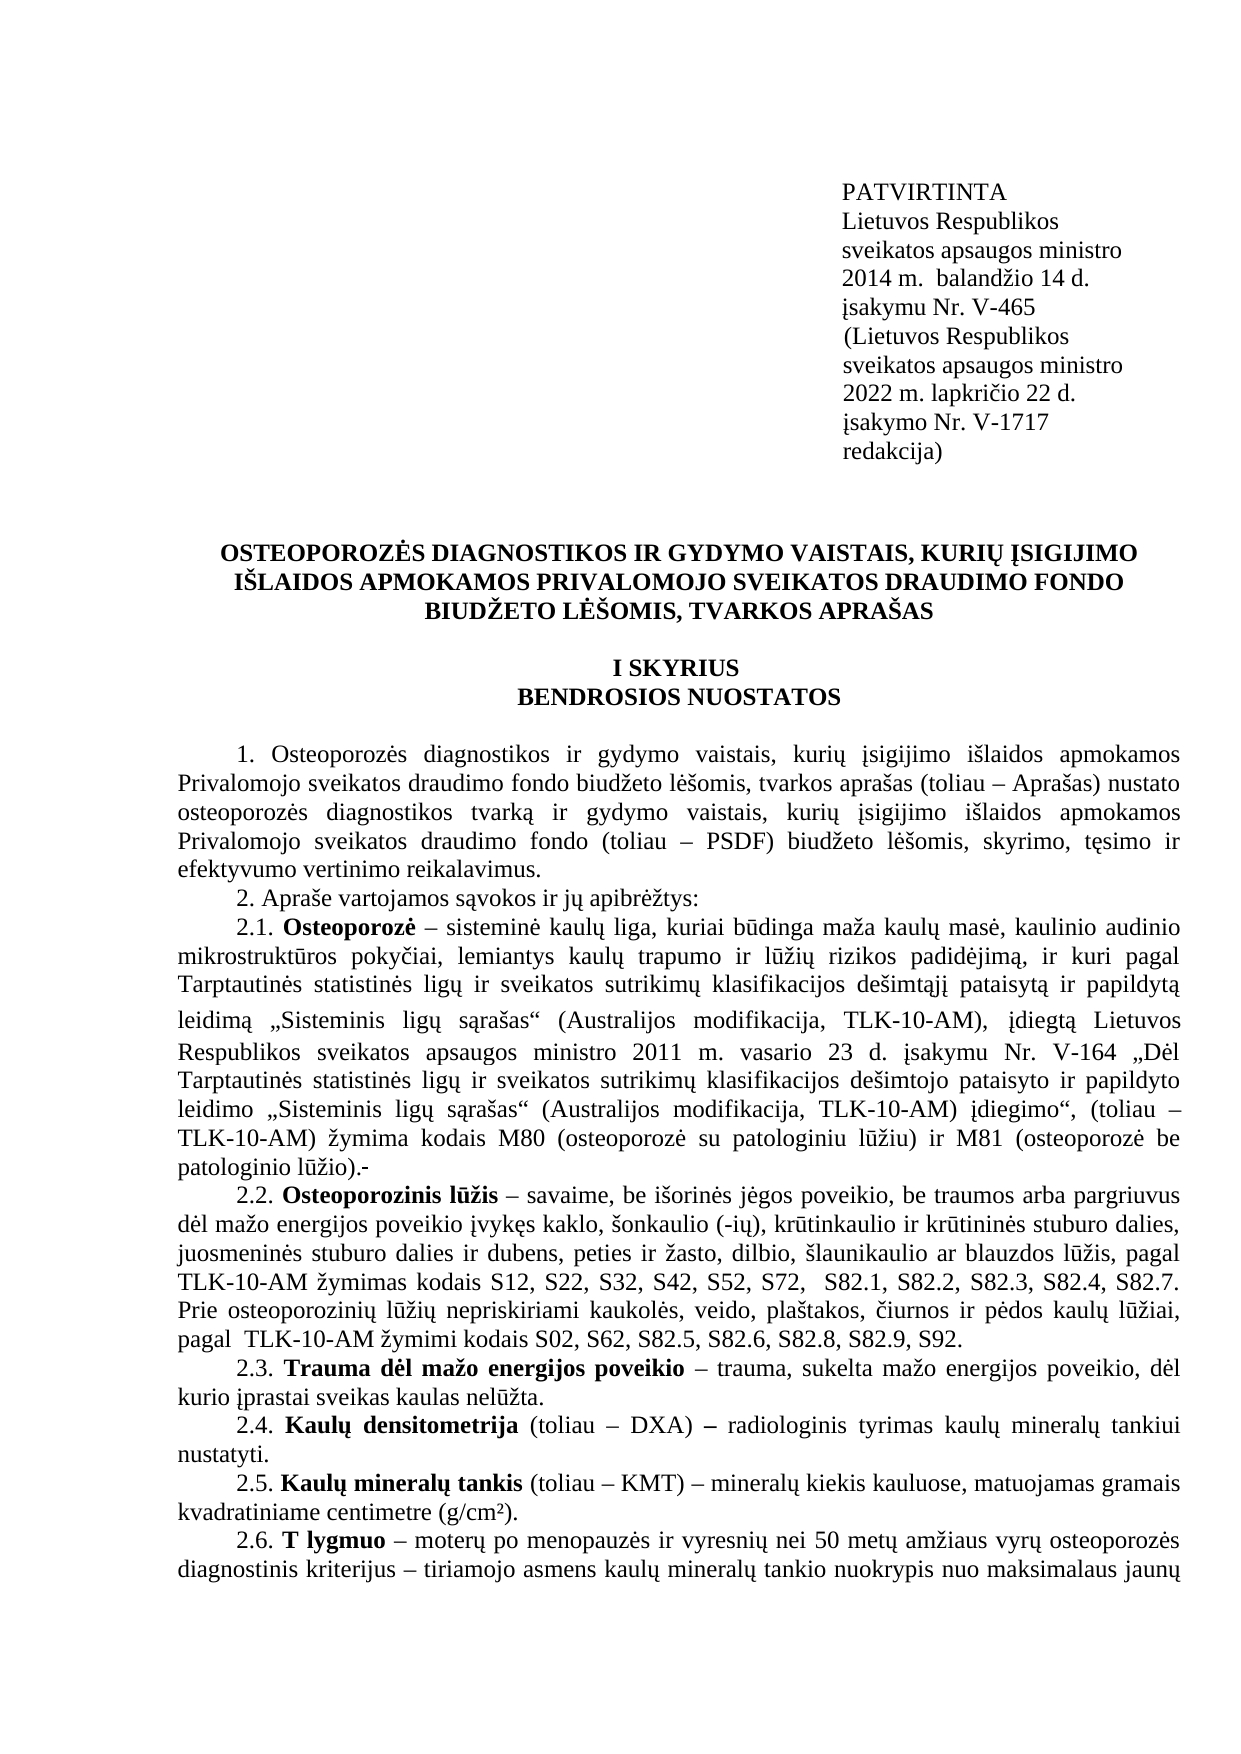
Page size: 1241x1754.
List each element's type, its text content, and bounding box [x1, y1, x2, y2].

text 2.3. Trauma dėl mažo energijos poveikio – trauma, sukelta mažo energijos poveikio, dėl kurio įprastai sveikas kaulas nelūžta. [177, 1353, 1181, 1410]
text OSTEOPOROZĖS DIAGNOSTIKOS IR GYDYMO VAISTAIS, KURIŲ ĮSIGIJIMO IŠLAIDOS APMOKAMOS PRIVALOMOJO SVEIKATOS DRAUDIMO FONDO BIUDŽETO LĖŠOMIS, TVARKOS APRAŠAS [177, 538, 1181, 624]
text BENDROSIOS NUOSTATOS [177, 682, 1181, 711]
text 2.6. T lygmuo – moterų po menopauzės ir vyresnių nei 50 metų amžiaus vyrų osteoporozės diagnostinis kriterijus – tiriamojo asmens kaulų mineralų tankio nuokrypis nuo maksimalaus jaunų [177, 1525, 1181, 1583]
text įsakymo Nr. V-1717 [717, 407, 1181, 436]
text sveikatos apsaugos ministro [768, 235, 1181, 263]
text 2.4. Kaulų densitometrija (toliau – DXA) – radiologinis tyrimas kaulų mineralų tankiui nustatyti. [177, 1410, 1181, 1468]
text 2014 m. balandžio 14 d. [768, 263, 1181, 292]
text 2022 m. lapkričio 22 d. [717, 378, 1181, 407]
text redakcija) [717, 436, 1181, 465]
text (Lietuvos Respublikos [177, 321, 1181, 350]
text įsakymu Nr. V-465 [768, 292, 1181, 321]
text sveikatos apsaugos ministro [717, 350, 1181, 378]
text 2.1. Osteoporozė – sisteminė kaulų liga, kuriai būdinga maža kaulų masė, kaulinio audinio mikrostruktūros pokyčiai, lemiantys kaulų trapumo ir lūžių rizikos padidėjimą, ir kuri pagal Tarptautinės statistinės ligų ir sveikatos sutrikimų klasifikacijos dešimtąjį pataisytą ir papildytą leidimą „Sisteminis ligų sąrašas“ (Australijos modifikacija, TLK-10-AM), įdiegtą Lietuvos Respublikos sveikatos apsaugos ministro 2011 m. vasario 23 d. įsakymu Nr. V-164 „Dėl Tarptautinės statistinės ligų ir sveikatos sutrikimų klasifikacijos dešimtojo pataisyto ir papildyto leidimo „Sisteminis ligų sąrašas“ (Australijos modifikacija, TLK-10-AM) įdiegimo“, (toliau – TLK-10-AM) žymima kodais M80 (osteoporozė su patologiniu lūžiu) ir M81 (osteoporozė be patologinio lūžio). [177, 912, 1181, 1180]
text 2. Apraše vartojamos sąvokos ir jų apibrėžtys: [177, 883, 1181, 912]
text 1. Osteoporozės diagnostikos ir gydymo vaistais, kurių įsigijimo išlaidos apmokamos Privalomojo sveikatos draudimo fondo biudžeto lėšomis, tvarkos aprašas (toliau – Aprašas) nustato osteoporozės diagnostikos tvarką ir gydymo vaistais, kurių įsigijimo išlaidos apmokamos Privalomojo sveikatos draudimo fondo (toliau – PSDF) biudžeto lėšomis, skyrimo, tęsimo ir efektyvumo vertinimo reikalavimus. [177, 739, 1181, 883]
text PATVIRTINTA [842, 177, 1181, 206]
text 2.2. Osteoporozinis lūžis – savaime, be išorinės jėgos poveikio, be traumos arba pargriuvus dėl mažo energijos poveikio įvykęs kaklo, šonkaulio (-ių), krūtinkaulio ir krūtininės stuburo dalies, juosmeninės stuburo dalies ir dubens, peties ir žasto, dilbio, šlaunikaulio ar blauzdos lūžis, pagal TLK-10-AM žymimas kodais S12, S22, S32, S42, S52, S72, S82.1, S82.2, S82.3, S82.4, S82.7. Prie osteoporozinių lūžių nepriskiriami kaukolės, veido, plaštakos, čiurnos ir pėdos kaulų lūžiai, pagal TLK-10-AM žymimi kodais S02, S62, S82.5, S82.6, S82.8, S82.9, S92. [177, 1180, 1181, 1353]
text 2.5. Kaulų mineralų tankis (toliau – KMT) – mineralų kiekis kauluose, matuojamas gramais kvadratiniame centimetre (g/cm²). [177, 1468, 1181, 1525]
text Lietuvos Respublikos [768, 206, 1181, 235]
text I SKYRIUS [177, 653, 1181, 682]
